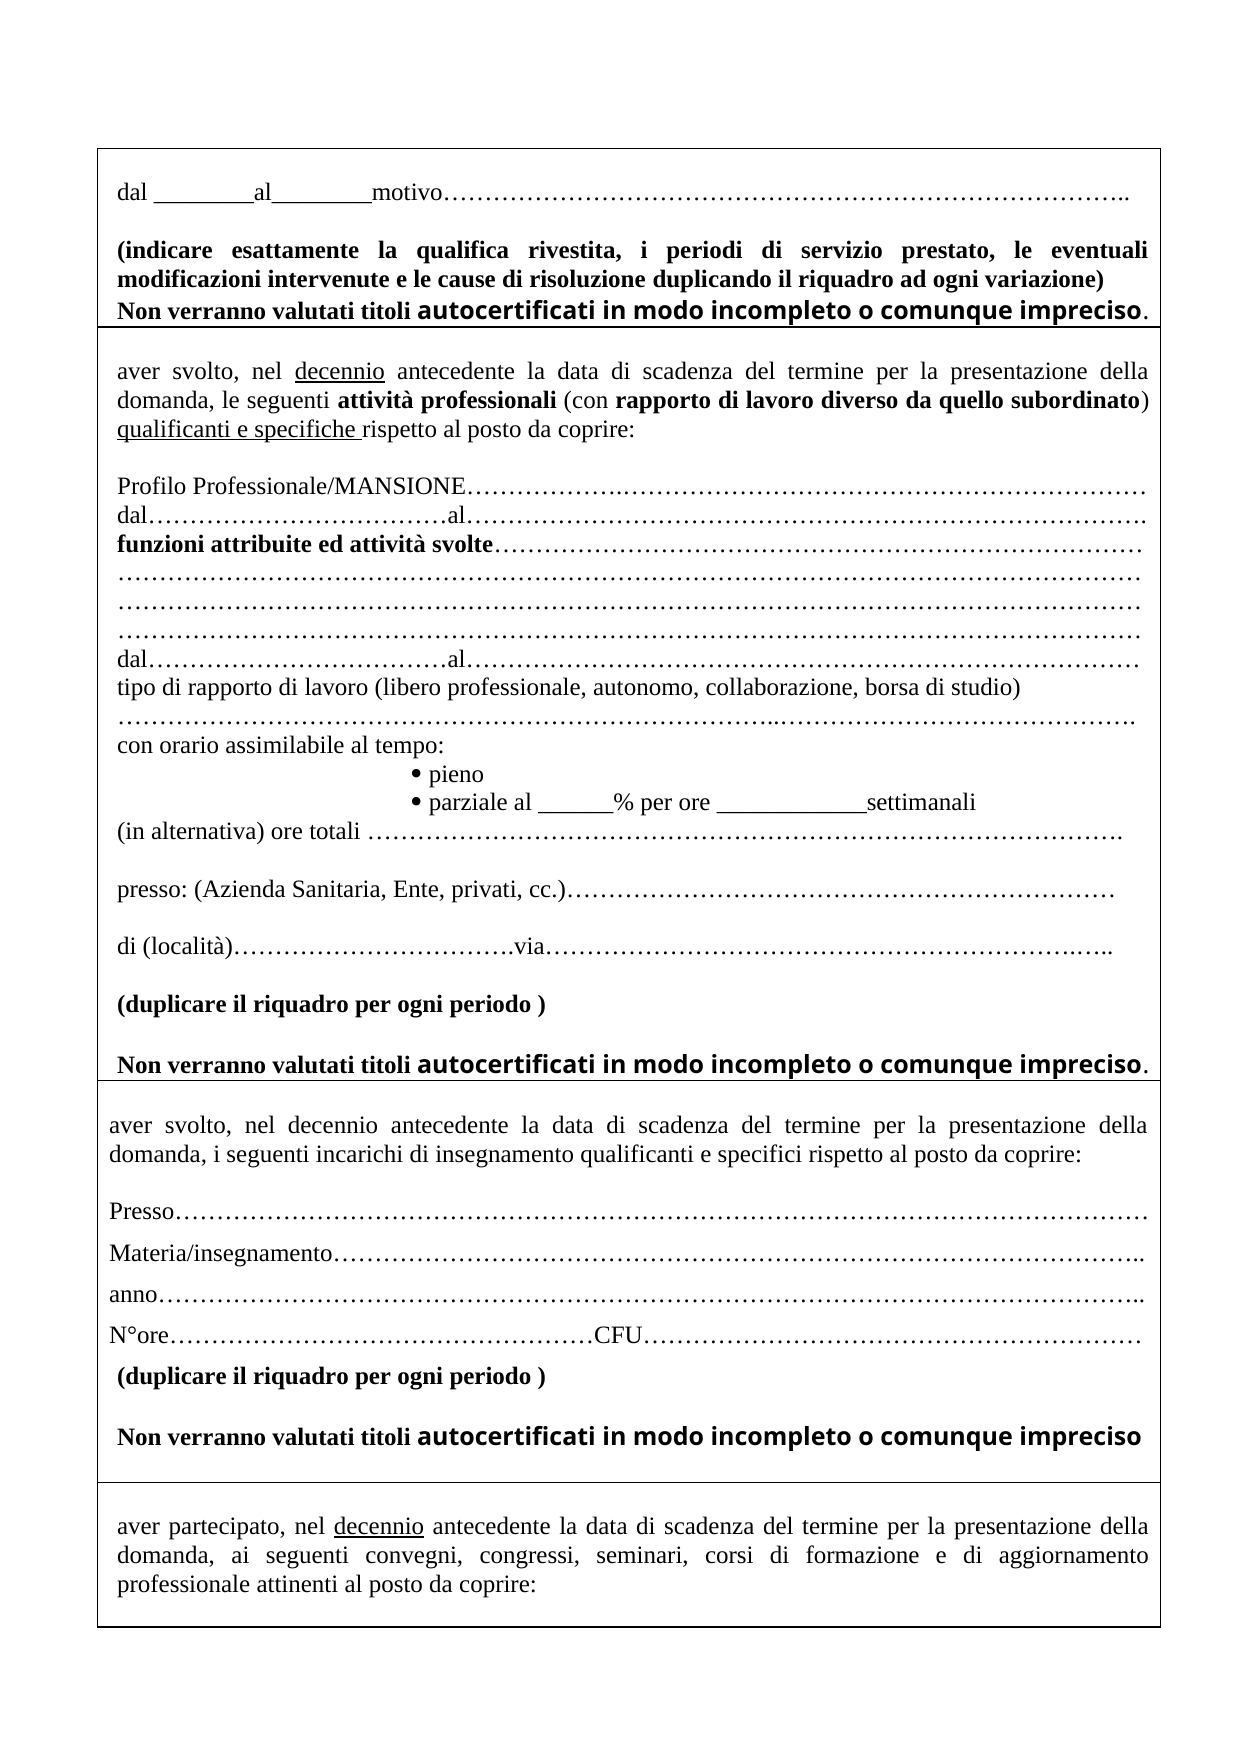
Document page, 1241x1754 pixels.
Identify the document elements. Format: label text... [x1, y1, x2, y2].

table_cell [73, 326, 97, 1080]
table_cell aver partecipato, nel decennio antecedente la data di scadenza del termine per la presentazione della domanda, ai seguenti convegni, congressi, seminari, corsi di formazione e di aggiornamento professionale attinenti al posto da coprire: [98, 1483, 1160, 1626]
table_cell aver svolto, nel decennio antecedente la data di scadenza del termine per la presentazione della domanda, le seguenti attività professionali (con rapporto di lavoro diverso da quello subordinato) qualificanti e specifiche rispetto al posto da coprire: Profilo Professionale/MANSIONE……………….……………………………………………………… dal………………………………al………………………………………………………………………. funzioni attribuite ed attività svolte…………………………………………………………………… …………………………………………………………………………………………………………… …………………………………………………………………………………………………………… …………………………………………………………………………………………………………… dal………………………………al……………………………………………………………………… tipo di rapporto di lavoro (libero professionale, autonomo, collaborazione, borsa di studio) ……………………………………………………………………..……………………………………. con orario assimilabile al tempo:  pieno  parziale al ______% per ore ____________settimanali (in alternativa) ore totali ………………………………………………………………………………. presso: (Azienda Sanitaria, Ente, privati, cc.)………………………………………………………… di (località)…………………………….via……………………………………………………….….. (duplicare il riquadro per ogni periodo ) Non verranno valutati titoli autocertificati in modo incompleto o comunque impreciso. [98, 328, 1160, 1080]
table_cell [73, 1482, 97, 1626]
table_cell dal ________al________motivo……………………………………………………………………….. (indicare esattamente la qualifica rivestita, i periodi di servizio prestato, le eventuali modificazioni intervenute e le cause di risoluzione duplicando il riquadro ad ogni variazione) Non verranno valutati titoli autocertificati in modo incompleto o comunque impreciso. [98, 149, 1160, 326]
table_cell [73, 1080, 97, 1482]
table_cell aver svolto, nel decennio antecedente la data di scadenza del termine per la presentazione della domanda, i seguenti incarichi di insegnamento qualificanti e specifici rispetto al posto da coprire: Presso……………………………………………………………………………………………………… Materia/insegnamento…………………………………………………………………………………….. anno……………………………………………………………………………………………………….. N°ore……………………………………………CFU…………………………………………………… (duplicare il riquadro per ogni periodo ) Non verranno valutati titoli autocertificati in modo incompleto o comunque impreciso [98, 1081, 1160, 1482]
table_cell [73, 148, 97, 326]
